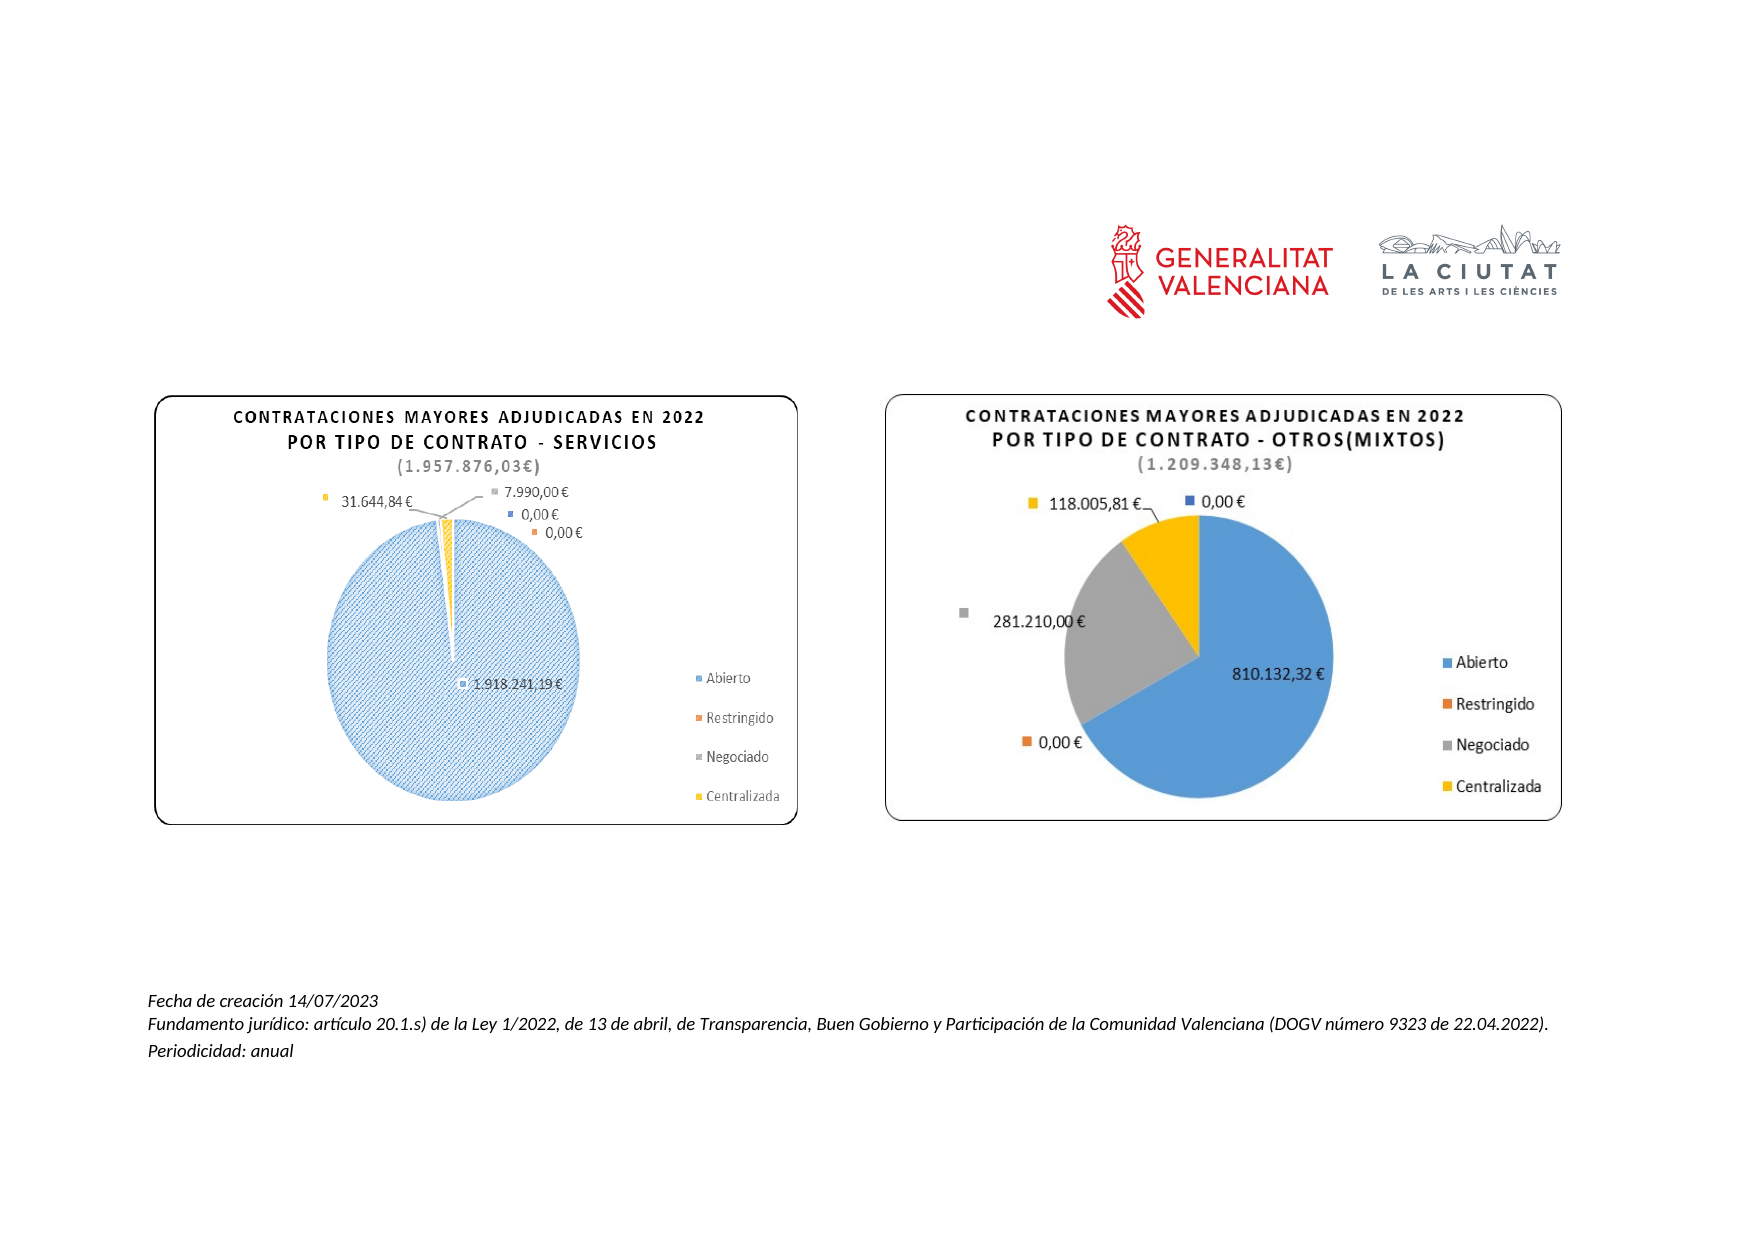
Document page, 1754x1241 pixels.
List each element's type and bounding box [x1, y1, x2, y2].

table_cell [148, 394, 878, 820]
picture [1060, 177, 1607, 365]
table_cell [878, 394, 885, 820]
table_cell [1562, 394, 1606, 820]
picture [154, 395, 798, 825]
picture [885, 394, 1562, 821]
